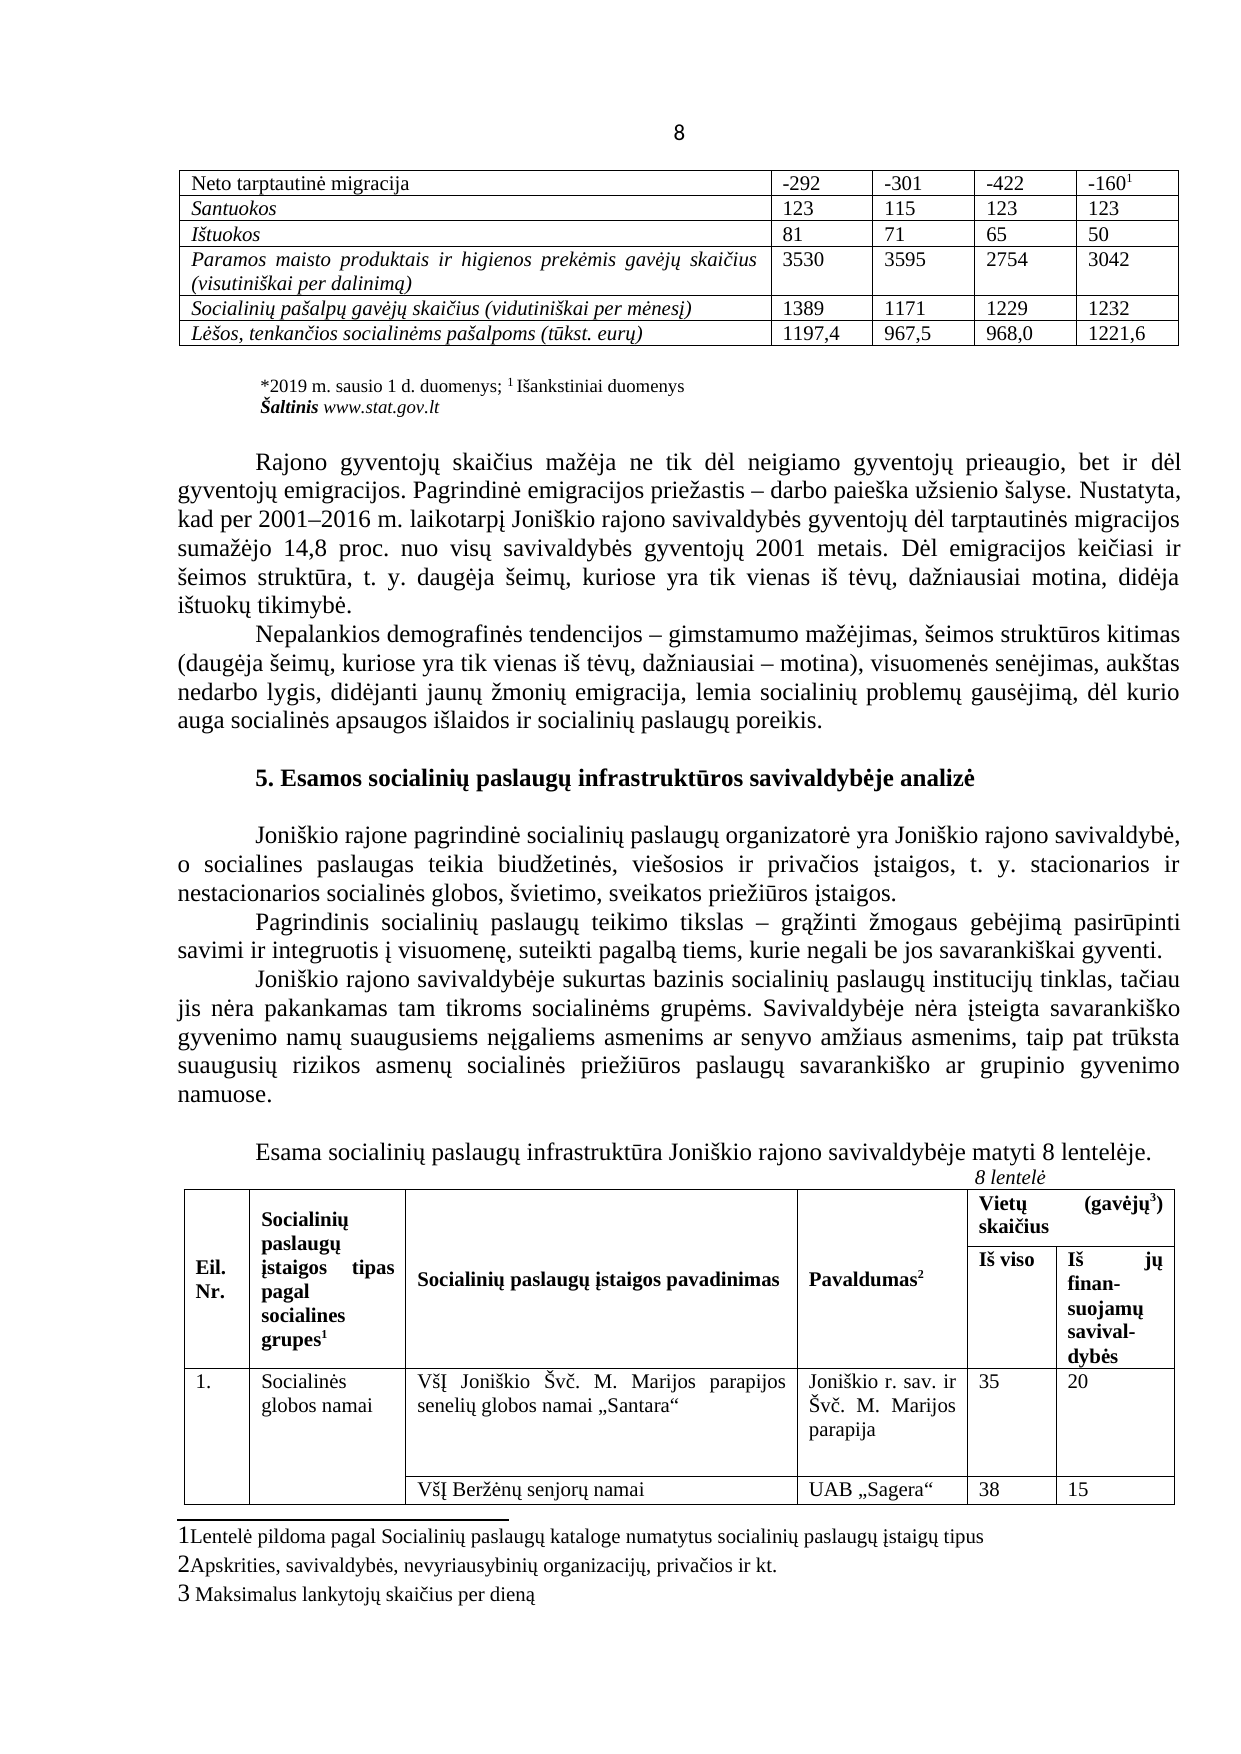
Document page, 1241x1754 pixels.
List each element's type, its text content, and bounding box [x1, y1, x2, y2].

table_cell Socialinės globos namai [250, 1369, 405, 1504]
table_cell 3595 [873, 247, 974, 295]
text 5. Esamos socialinių paslaugų infrastruktūros savivaldybėje analizė [177, 763, 1181, 792]
table_cell 71 [873, 221, 974, 246]
table_cell 15 [1057, 1477, 1174, 1504]
table_header Eil. Nr. [185, 1190, 249, 1368]
table_cell VšĮ Beržėnų senjorų namai [406, 1477, 797, 1504]
table_cell 35 [968, 1369, 1056, 1476]
table_cell -292 [772, 171, 872, 195]
table_cell Santuokos [180, 196, 771, 220]
text *2019 m. sausio 1 d. duomenys; 1 Išankstiniai duomenys [177, 375, 1181, 396]
table_cell 968,0 [975, 321, 1076, 345]
table_cell 3530 [772, 247, 872, 295]
table_cell 1221,6 [1077, 321, 1178, 345]
table_header Pavaldumas [798, 1190, 967, 1368]
text Rajono gyventojų skaičius mažėja ne tik dėl neigiamo gyventojų prieaugio, bet ir dėl gyventojų emigracijos. Pagrindinė emigracijos priežastis – darbo paieška užsienio šalyse. Nustatyta, kad per 2001–2016 m. laikotarpį Joniškio rajono savivaldybės gyventojų dėl tarptautinės migracijos sumažėjo 14,8 proc. nuo visų savivaldybės gyventojų 2001 metais. Dėl emigracijos keičiasi ir šeimos struktūra, t. y. daugėja šeimų, kuriose yra tik vienas iš tėvų, dažniausiai motina, didėja ištuokų tikimybė. [177, 447, 1181, 619]
table_cell Iš viso [968, 1247, 1056, 1368]
table_cell 81 [772, 221, 872, 246]
table_cell VšĮ Joniškio Švč. M. Marijos parapijos senelių globos namai „Santara“ [406, 1369, 797, 1476]
text Šaltinis www.stat.gov.lt [177, 396, 1181, 418]
table_header Socialinių paslaugų įstaigos tipas pagal socialines grupes [250, 1190, 405, 1368]
table_cell -1601 [1077, 171, 1178, 195]
table_cell 65 [975, 221, 1076, 246]
table_cell 3042 [1077, 247, 1178, 295]
table_cell 1. [185, 1369, 249, 1504]
table_cell 123 [1077, 196, 1178, 220]
text Joniškio rajono savivaldybėje sukurtas bazinis socialinių paslaugų institucijų tinklas, tačiau jis nėra pakankamas tam tikroms socialinėms grupėms. Savivaldybėje nėra įsteigta savarankiško gyvenimo namų suaugusiems neįgaliems asmenims ar senyvo amžiaus asmenims, taip pat trūksta suaugusių rizikos asmenų socialinės priežiūros paslaugų savarankiško ar grupinio gyvenimo namuose. [177, 964, 1181, 1108]
table_cell 123 [975, 196, 1076, 220]
text 8 lentelė [177, 1165, 1181, 1189]
table_cell Neto tarptautinė migracija [180, 171, 771, 195]
text Pagrindinis socialinių paslaugų teikimo tikslas – grąžinti žmogaus gebėjimą pasirūpinti savimi ir integruotis į visuomenę, suteikti pagalbą tiems, kurie negali be jos savarankiškai gyventi. [177, 907, 1181, 964]
table_cell Socialinių pašalpų gavėjų skaičius (vidutiniškai per mėnesį) [180, 296, 771, 320]
table_cell 38 [968, 1477, 1056, 1504]
table_cell Lėšos, tenkančios socialinėms pašalpoms (tūkst. eurų) [180, 321, 771, 345]
table_cell -422 [975, 171, 1076, 195]
table_cell 2754 [975, 247, 1076, 295]
table_cell 967,5 [873, 321, 974, 345]
table_cell Iš jų finan-suojamų savival-dybės [1057, 1247, 1174, 1368]
text Nepalankios demografinės tendencijos – gimstamumo mažėjimas, šeimos struktūros kitimas (daugėja šeimų, kuriose yra tik vienas iš tėvų, dažniausiai – motina), visuomenės senėjimas, aukštas nedarbo lygis, didėjanti jaunų žmonių emigracija, lemia socialinių problemų gausėjimą, dėl kurio auga socialinės apsaugos išlaidos ir socialinių paslaugų poreikis. [177, 619, 1181, 734]
table_cell 123 [772, 196, 872, 220]
table_header Vietų (gavėjų) skaičius [968, 1190, 1174, 1246]
table_cell 1232 [1077, 296, 1178, 320]
table_cell UAB „Sagera“ [798, 1477, 967, 1504]
table_cell Paramos maisto produktais ir higienos prekėmis gavėjų skaičius (visutiniškai per dalinimą) [180, 247, 771, 295]
table_cell 1171 [873, 296, 974, 320]
table_cell 1229 [975, 296, 1076, 320]
table_cell 20 [1057, 1369, 1174, 1476]
table_cell 1197,4 [772, 321, 872, 345]
table_cell 115 [873, 196, 974, 220]
table_cell 50 [1077, 221, 1178, 246]
table_header Socialinių paslaugų įstaigos pavadinimas [406, 1190, 797, 1368]
table_cell Ištuokos [180, 221, 771, 246]
table_cell Joniškio r. sav. ir Švč. M. Marijos parapija [798, 1369, 967, 1476]
table_cell -301 [873, 171, 974, 195]
text Esama socialinių paslaugų infrastruktūra Joniškio rajono savivaldybėje matyti 8 lentelėje. [177, 1137, 1181, 1165]
text Joniškio rajone pagrindinė socialinių paslaugų organizatorė yra Joniškio rajono savivaldybė, o socialines paslaugas teikia biudžetinės, viešosios ir privačios įstaigos, t. y. stacionarios ir nestacionarios socialinės globos, švietimo, sveikatos priežiūros įstaigos. [177, 820, 1181, 907]
table_cell 1389 [772, 296, 872, 320]
